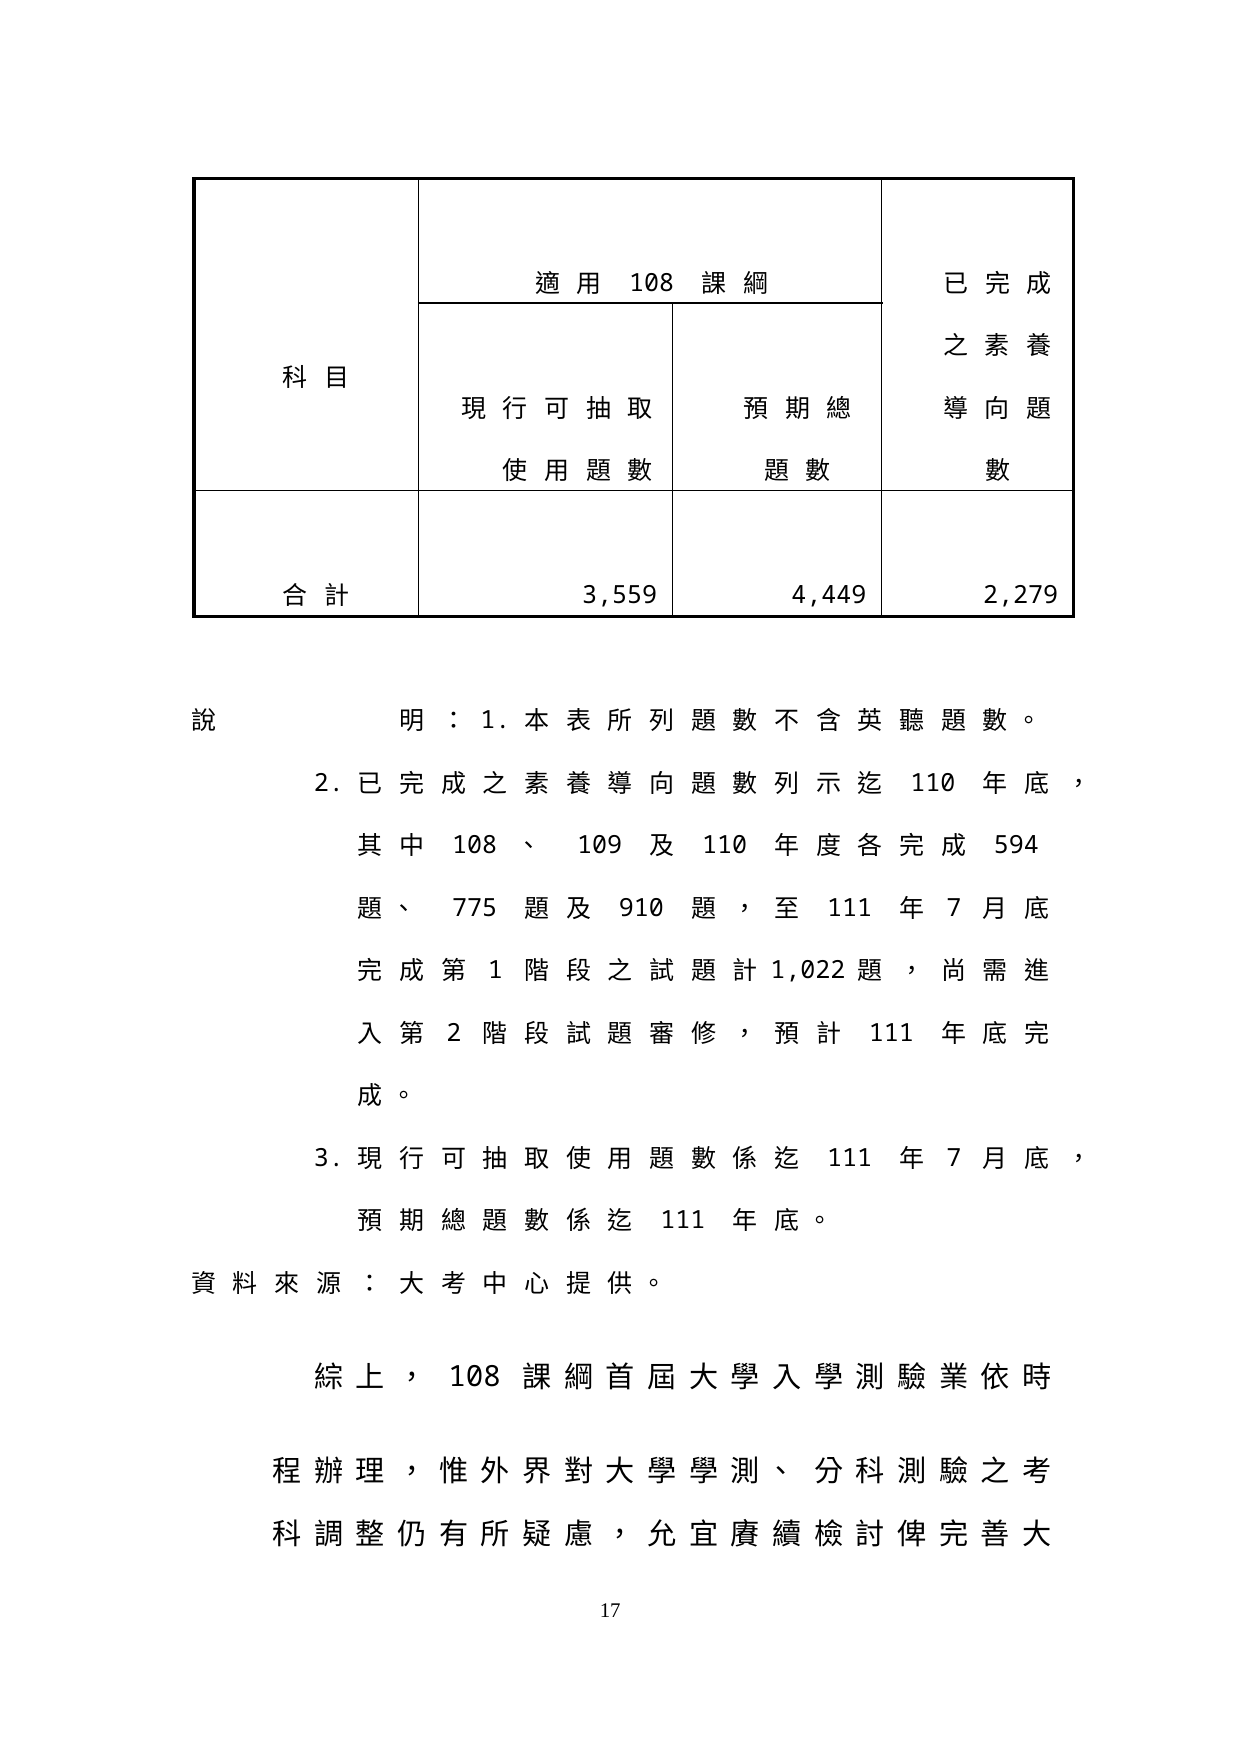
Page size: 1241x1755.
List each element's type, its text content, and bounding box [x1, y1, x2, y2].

table_cell 預期總題數 [673, 304, 881, 490]
text 說 明：1.本表所列題數不含英聽題數。 [183, 677, 1058, 740]
text 2.已完成之素養導向題數列示迄110年底，其中108、109及110年度各完成594題、775題及910題，至111年7月底完成第1階段之試題計1,022題，尚需進入第2階段試題審修，預計111年底完成。 [307, 740, 1058, 1115]
table_cell 合計 [196, 491, 418, 615]
text 綜上，108課綱首屆大學入學測驗業依時程辦理，惟外界對大學學測、分科測驗之考科調整仍有所疑慮，允宜賡續檢討俾完善大 [242, 1302, 1058, 1552]
table_cell 3,559 [419, 491, 672, 615]
text 3.現行可抽取使用題數係迄111年7月底，預期總題數係迄111年底。 [307, 1115, 1058, 1240]
table_header 科目 [196, 180, 418, 490]
table_cell 2,279 [882, 491, 1072, 615]
table_cell 4,449 [673, 491, 881, 615]
table_header 已完成之素養導向題數 [882, 180, 1072, 490]
table_cell 現行可抽取使用題數 [419, 304, 672, 490]
table_header 適用108課綱 [419, 180, 881, 302]
text 資料來源：大考中心提供。 [180, 1240, 1058, 1302]
